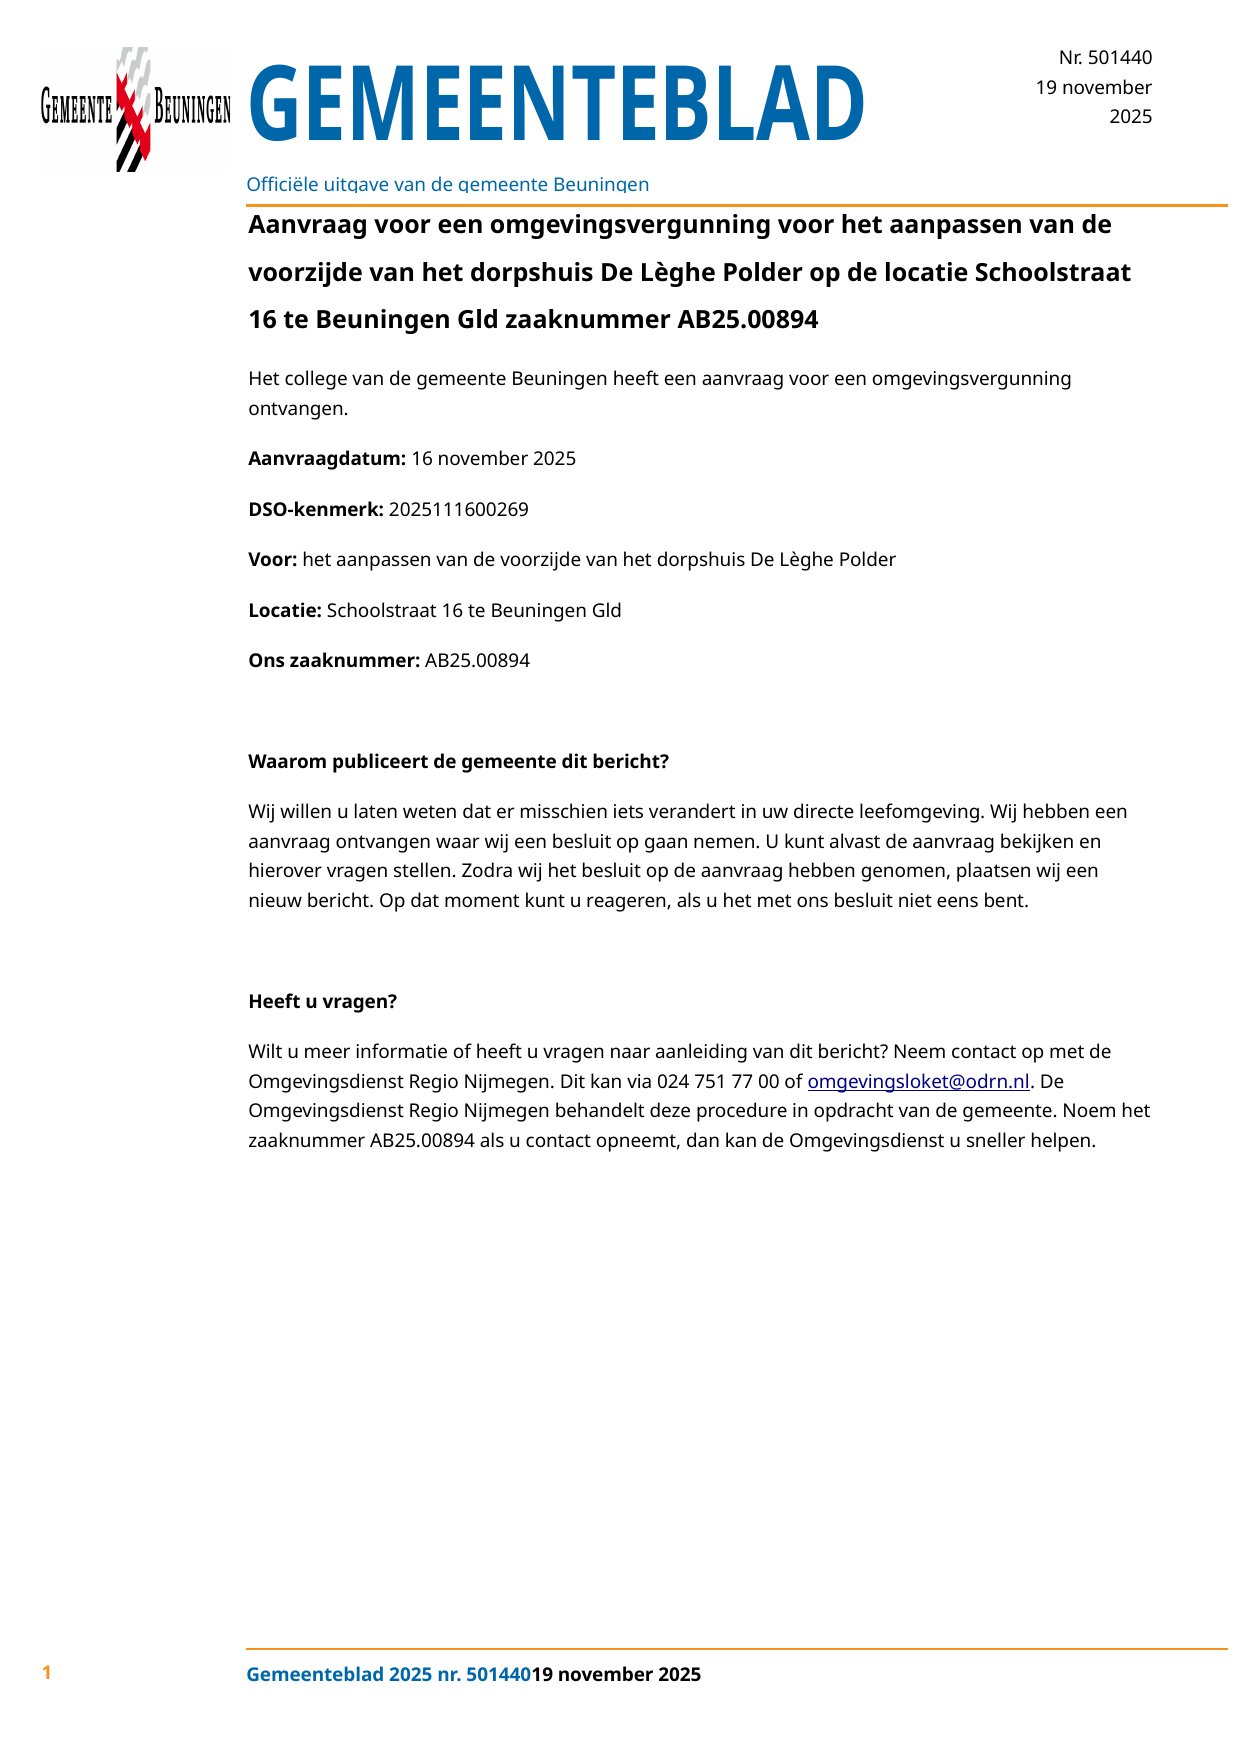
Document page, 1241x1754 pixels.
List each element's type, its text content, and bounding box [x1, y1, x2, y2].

text Aanvraag voor een omgevingsvergunning voor het aanpassen van de voorzijde van het dorpshuis De Lèghe Polder op de locatie Schoolstraat 16 te Beuningen Gld zaaknummer AB25.00894 [248, 207, 1152, 336]
text Heeft u vragen? [248, 988, 1152, 1014]
text DSO-kenmerk: 2025111600269 [248, 496, 1152, 522]
text Wilt u meer informatie of heeft u vragen naar aanleiding van dit bericht? Neem contact op met de Omgevingsdienst Regio Nijmegen. Dit kan via 024 751 77 00 of omgevingsloket@odrn.nl. De Omgevingsdienst Regio Nijmegen behandelt deze procedure in opdracht van de gemeente. Noem het zaaknummer AB25.00894 als u contact opneemt, dan kan de Omgevingsdienst u sneller helpen. [248, 1038, 1152, 1153]
text Waarom publiceert de gemeente dit bericht? [248, 748, 1152, 774]
text Voor: het aanpassen van de voorzijde van het dorpshuis De Lèghe Polder [248, 546, 1152, 572]
picture [41, 47, 231, 172]
text Ons zaaknummer: AB25.00894 [248, 647, 1152, 673]
text Het college van de gemeente Beuningen heeft een aanvraag voor een omgevingsvergunning ontvangen. [248, 366, 1152, 421]
text Aanvraagdatum: 16 november 2025 [248, 446, 1152, 471]
text Locatie: Schoolstraat 16 te Beuningen Gld [248, 597, 1152, 622]
text Wij willen u laten weten dat er misschien iets verandert in uw directe leefomgeving. Wij hebben een aanvraag ontvangen waar wij een besluit op gaan nemen. U kunt alvast de aanvraag bekijken en hierover vragen stellen. Zodra wij het besluit op de aanvraag hebben genomen, plaatsen wij een nieuw bericht. Op dat moment kunt u reageren, als u het met ons besluit niet eens bent. [248, 798, 1152, 913]
